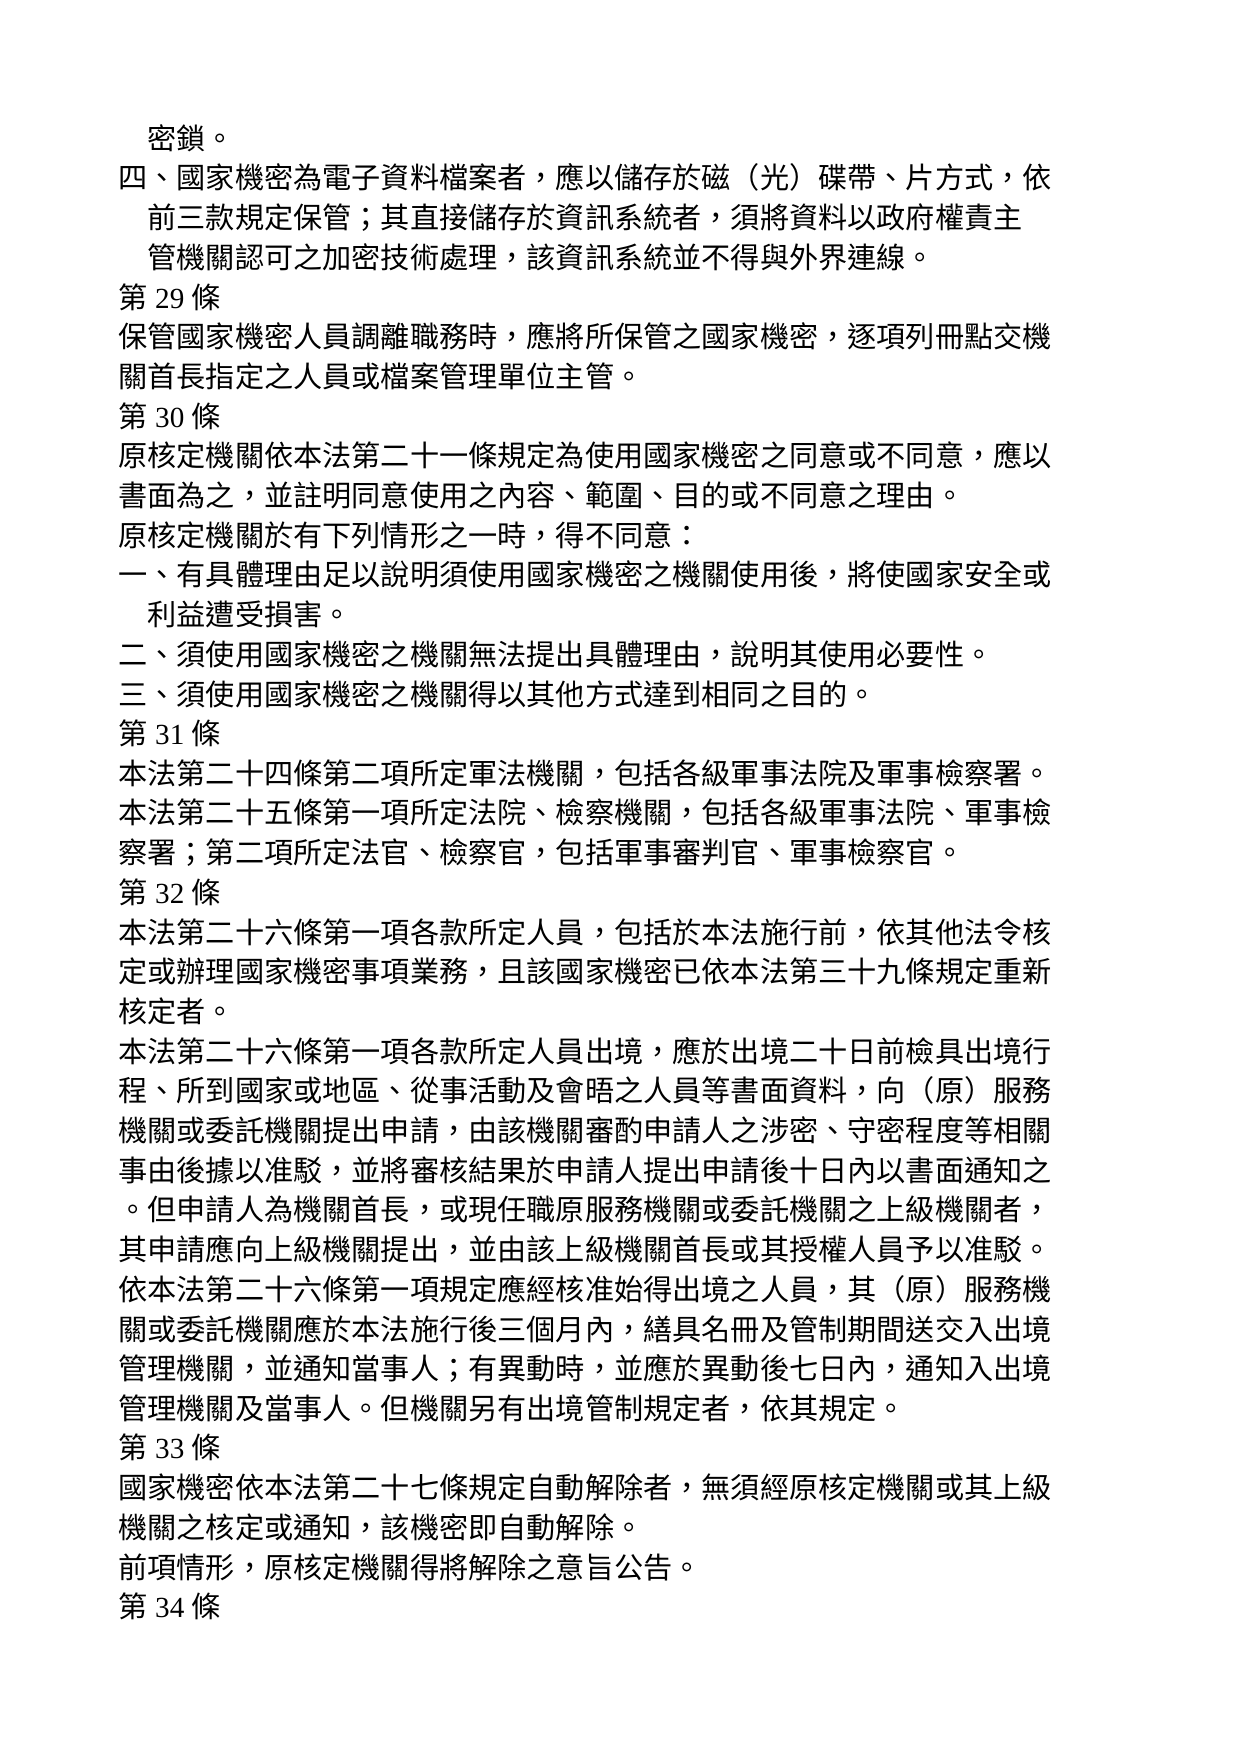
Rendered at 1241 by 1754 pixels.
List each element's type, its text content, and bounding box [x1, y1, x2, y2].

text 國家機密依本法第二十七條規定自動解除者，無須經原核定機關或其上級 [118, 1467, 1122, 1507]
text 第 34 條 [118, 1587, 1122, 1626]
text 第 29 條 [118, 277, 1122, 317]
text 本法第二十六條第一項各款所定人員，包括於本法施行前，依其他法令核 [118, 912, 1122, 952]
text 管理機關，並通知當事人；有異動時，並應於異動後七日內，通知入出境 [118, 1348, 1122, 1388]
text 書面為之，並註明同意使用之內容、範圍、目的或不同意之理由。 [118, 475, 1122, 515]
text 一、有具體理由足以說明須使用國家機密之機關使用後，將使國家安全或 [118, 555, 1122, 594]
text 關或委託機關應於本法施行後三個月內，繕具名冊及管制期間送交入出境 [118, 1309, 1122, 1348]
text 前項情形，原核定機關得將解除之意旨公告。 [118, 1547, 1122, 1587]
text 保管國家機密人員調離職務時，應將所保管之國家機密，逐項列冊點交機 [118, 317, 1122, 356]
text 核定者。 [118, 991, 1122, 1031]
text 三、須使用國家機密之機關得以其他方式達到相同之目的。 [118, 674, 1122, 713]
text 事由後據以准駁，並將審核結果於申請人提出申請後十日內以書面通知之 [118, 1150, 1122, 1190]
text 第 33 條 [118, 1428, 1122, 1467]
text 第 31 條 [118, 713, 1122, 753]
text 依本法第二十六條第一項規定應經核准始得出境之人員，其（原）服務機 [118, 1269, 1122, 1309]
text 管理機關及當事人。但機關另有出境管制規定者，依其規定。 [118, 1388, 1122, 1428]
text 密鎖。 [118, 118, 1122, 158]
text 本法第二十五條第一項所定法院、檢察機關，包括各級軍事法院、軍事檢 [118, 793, 1122, 832]
text 機關或委託機關提出申請，由該機關審酌申請人之涉密、守密程度等相關 [118, 1110, 1122, 1150]
text 管機關認可之加密技術處理，該資訊系統並不得與外界連線。 [118, 237, 1122, 277]
text 機關之核定或通知，該機密即自動解除。 [118, 1507, 1122, 1547]
text 前三款規定保管；其直接儲存於資訊系統者，須將資料以政府權責主 [118, 197, 1122, 237]
text 其申請應向上級機關提出，並由該上級機關首長或其授權人員予以准駁。 [118, 1229, 1122, 1269]
text 第 32 條 [118, 872, 1122, 912]
text 四、國家機密為電子資料檔案者，應以儲存於磁（光）碟帶、片方式，依 [118, 158, 1122, 197]
text 本法第二十四條第二項所定軍法機關，包括各級軍事法院及軍事檢察署。 [118, 753, 1122, 793]
text 定或辦理國家機密事項業務，且該國家機密已依本法第三十九條規定重新 [118, 952, 1122, 991]
text 程、所到國家或地區、從事活動及會晤之人員等書面資料，向（原）服務 [118, 1071, 1122, 1110]
text 。但申請人為機關首長，或現任職原服務機關或委託機關之上級機關者， [118, 1190, 1122, 1229]
text 二、須使用國家機密之機關無法提出具體理由，說明其使用必要性。 [118, 634, 1122, 674]
text 關首長指定之人員或檔案管理單位主管。 [118, 356, 1122, 396]
text 第 30 條 [118, 396, 1122, 436]
text 利益遭受損害。 [118, 594, 1122, 634]
text 原核定機關於有下列情形之一時，得不同意： [118, 515, 1122, 555]
text 本法第二十六條第一項各款所定人員出境，應於出境二十日前檢具出境行 [118, 1031, 1122, 1071]
text 察署；第二項所定法官、檢察官，包括軍事審判官、軍事檢察官。 [118, 832, 1122, 872]
text 原核定機關依本法第二十一條規定為使用國家機密之同意或不同意，應以 [118, 436, 1122, 475]
